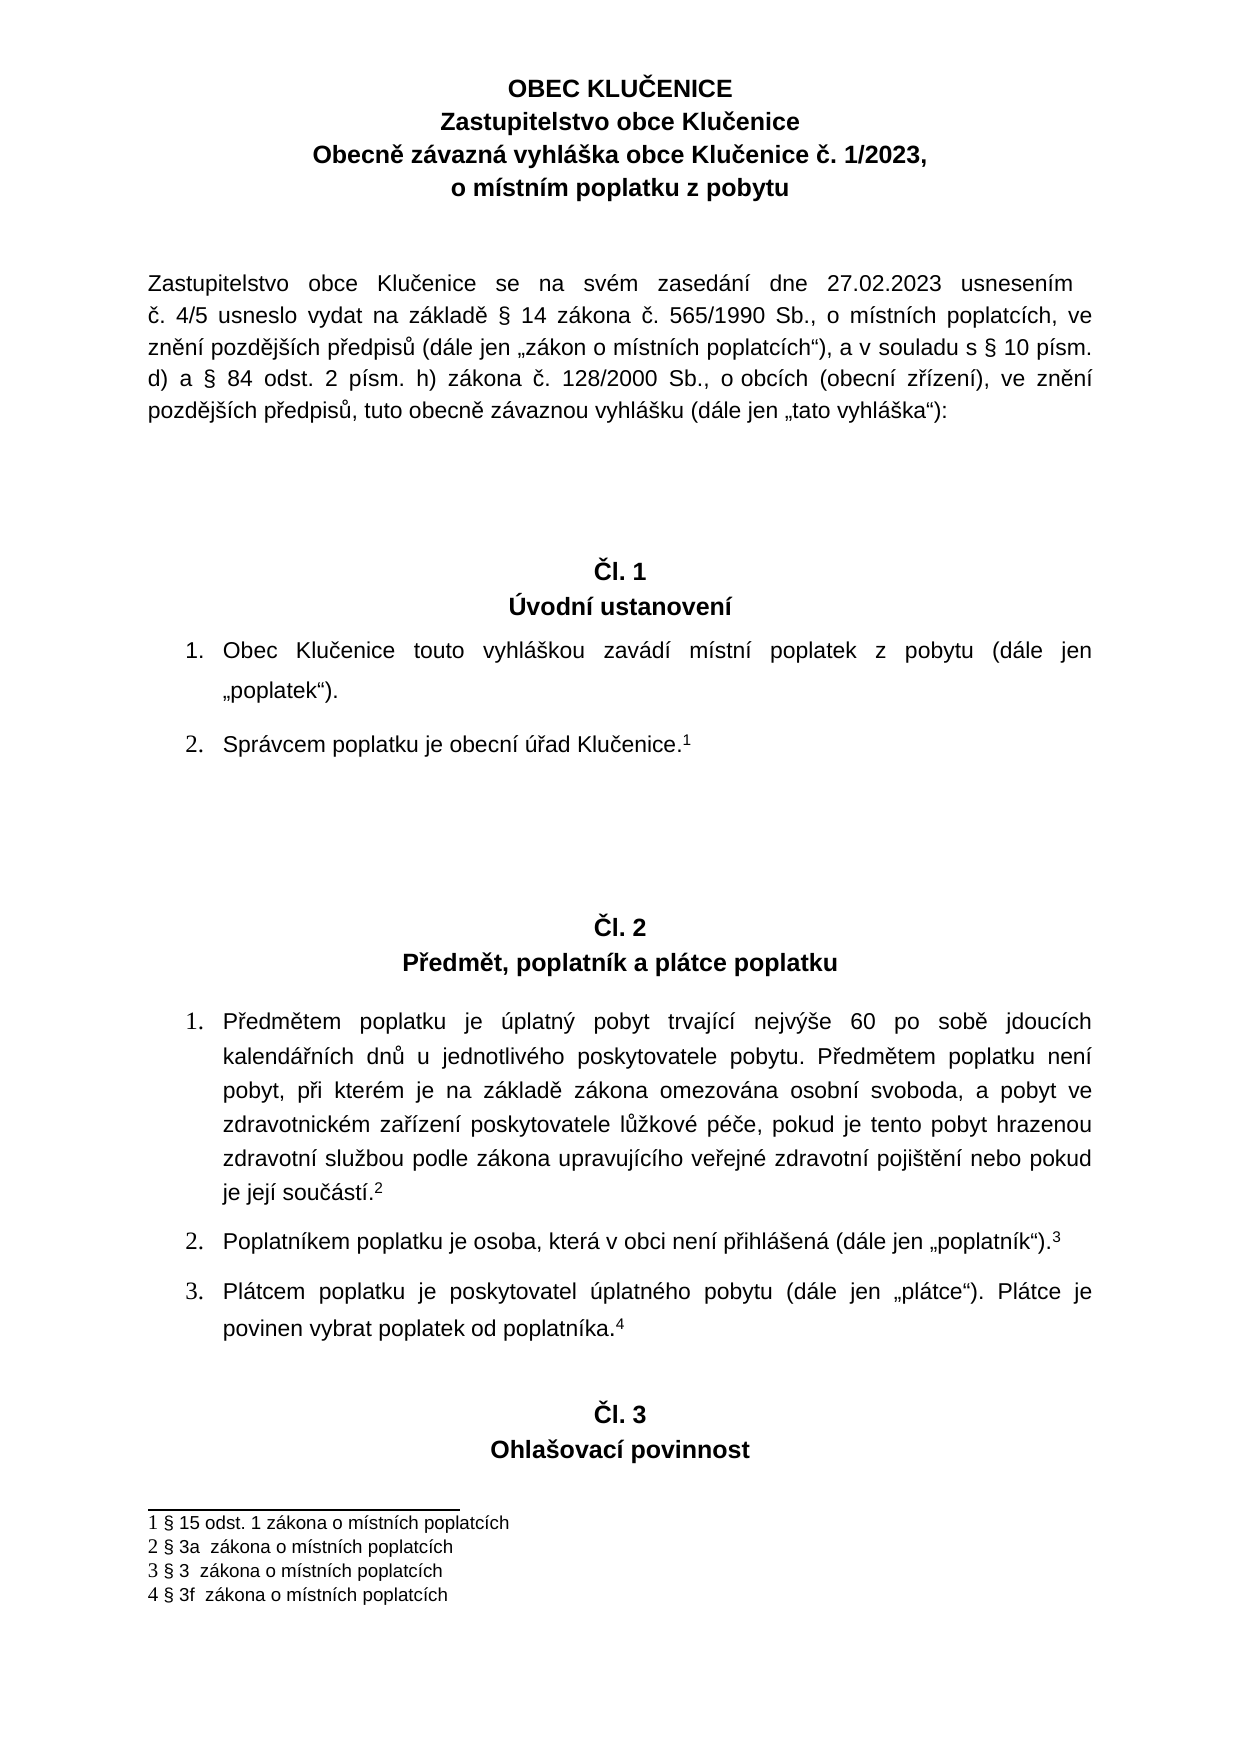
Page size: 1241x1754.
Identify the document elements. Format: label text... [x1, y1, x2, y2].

list § 3a zákona o místních poplatcích [148, 1534, 1093, 1558]
list § 15 odst. 1 zákona o místních poplatcích [148, 1510, 1093, 1534]
text Čl. 2 [148, 913, 1093, 942]
text OBEC KLUČENICE [148, 74, 1093, 102]
text o místním poplatku z pobytu [148, 173, 1093, 202]
text Zastupitelstvo obce Klučenice se na svém zasedání dne 27.02.2023 usnesením č. 4/5 usneslo vydat na základě § 14 zákona č. 565/1990 Sb., o místních poplatcích, ve znění pozdějších předpisů (dále jen „zákon o místních poplatcích“), a v souladu s § 10 písm. d) a § 84 odst. 2 písm. h) zákona č. 128/2000 Sb., o obcích (obecní zřízení), ve znění pozdějších předpisů, tuto obecně závaznou vyhlášku (dále jen „tato vyhláška“): [148, 270, 1093, 423]
text Úvodní ustanovení [148, 592, 1093, 621]
text Ohlašovací povinnost [148, 1435, 1093, 1464]
text Obecně závazná vyhláška obce Klučenice č. 1/2023, [148, 140, 1093, 168]
list § 3 zákona o místních poplatcích [148, 1558, 1093, 1582]
text Zastupitelstvo obce Klučenice [148, 107, 1093, 136]
text Čl. 3 [148, 1400, 1093, 1429]
list Obec Klučenice touto vyhláškou zavádí místní poplatek z pobytu (dále jen „poplatek“). [185, 637, 1093, 703]
list Předmětem poplatku je úplatný pobyt trvající nejvýše 60 po sobě jdoucích kalendářních dnů u jednotlivého poskytovatele pobytu. Předmětem poplatku není pobyt, při kterém je na základě zákona omezována osobní svoboda, a pobyt ve zdravotnickém zařízení poskytovatele lůžkové péče, pokud je tento pobyt hrazenou zdravotní službou podle zákona upravujícího veřejné zdravotní pojištění nebo pokud je její součástí. [185, 1006, 1093, 1206]
list Správcem poplatku je obecní úřad Klučenice. [185, 729, 1093, 758]
text Předmět, poplatník a plátce poplatku [148, 948, 1093, 977]
list Plátcem poplatku je poskytovatel úplatného pobytu (dále jen „plátce“). Plátce je povinen vybrat poplatek od poplatníka. [185, 1276, 1093, 1342]
list § 3f zákona o místních poplatcích [148, 1582, 1093, 1606]
text Čl. 1 [148, 557, 1093, 586]
list Poplatníkem poplatku je osoba, která v obci není přihlášená (dále jen „poplatník“). [185, 1226, 1093, 1255]
